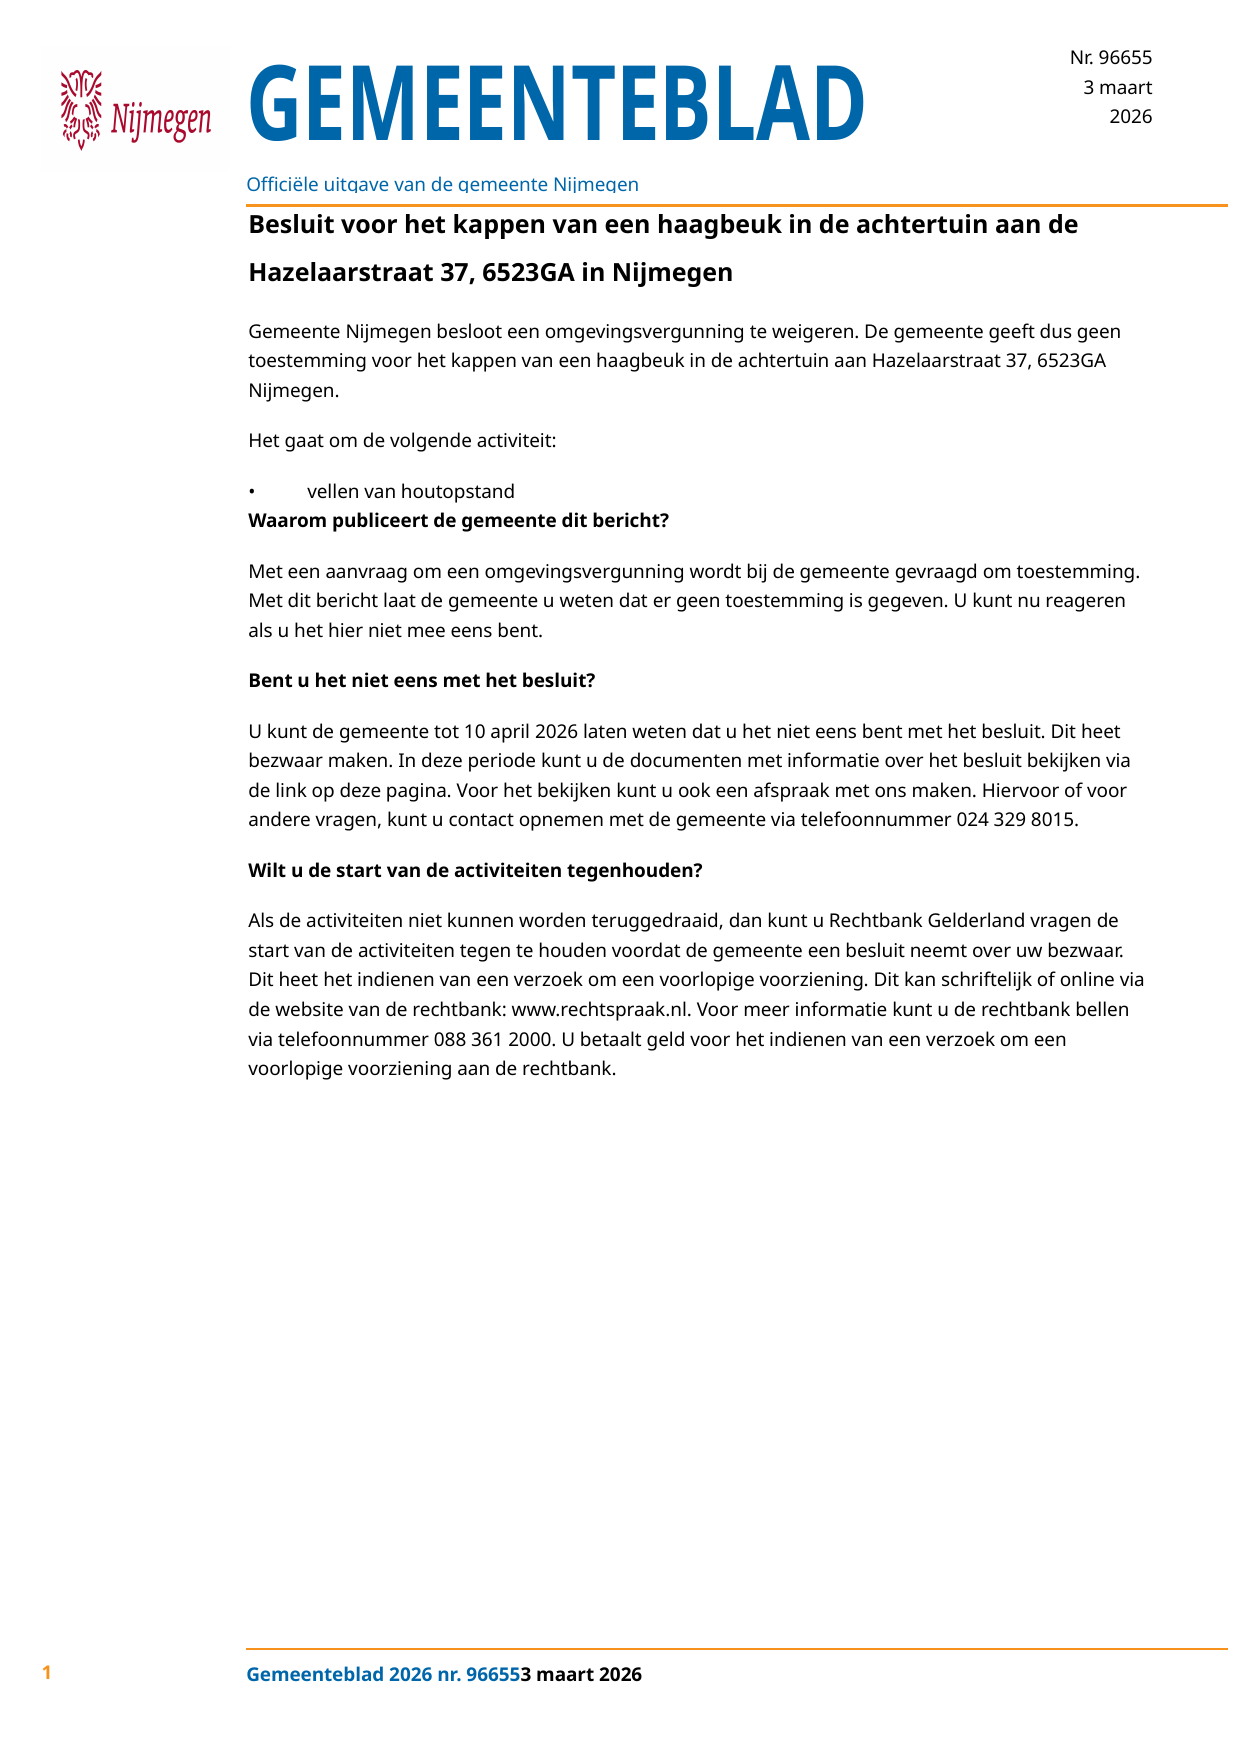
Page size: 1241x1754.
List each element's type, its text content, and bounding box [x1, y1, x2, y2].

text U kunt de gemeente tot 10 april 2026 laten weten dat u het niet eens bent met het besluit. Dit heet bezwaar maken. In deze periode kunt u de documenten met informatie over het besluit bekijken via de link op deze pagina. Voor het bekijken kunt u ook een afspraak met ons maken. Hiervoor of voor andere vragen, kunt u contact opnemen met de gemeente via telefoonnummer 024 329 8015. [248, 718, 1152, 832]
text Wilt u de start van de activiteiten tegenhouden? [248, 857, 1152, 883]
text Besluit voor het kappen van een haagbeuk in de achtertuin aan de Hazelaarstraat 37, 6523GA in Nijmegen [248, 207, 1152, 288]
text Bent u het niet eens met het besluit? [248, 667, 1152, 693]
text Als de activiteiten niet kunnen worden teruggedraaid, dan kunt u Rechtbank Gelderland vragen de start van de activiteiten tegen te houden voordat de gemeente een besluit neemt over uw bezwaar. Dit heet het indienen van een verzoek om een voorlopige voorziening. Dit kan schriftelijk of online via de website van de rechtbank: www.rechtspraak.nl. Voor meer informatie kunt u de rechtbank bellen via telefoonnummer 088 361 2000. U betaalt geld voor het indienen van een verzoek om een voorlopige voorziening aan de rechtbank. [248, 907, 1152, 1081]
text Waarom publiceert de gemeente dit bericht? [248, 507, 1152, 533]
text Gemeente Nijmegen besloot een omgevingsvergunning te weigeren. De gemeente geeft dus geen toestemming voor het kappen van een haagbeuk in de achtertuin aan Hazelaarstraat 37, 6523GA Nijmegen. [248, 318, 1152, 403]
text Het gaat om de volgende activiteit: [248, 427, 1152, 453]
text Met een aanvraag om een omgevingsvergunning wordt bij de gemeente gevraagd om toestemming. Met dit bericht laat de gemeente u weten dat er geen toestemming is gegeven. U kunt nu reageren als u het hier niet mee eens bent. [248, 558, 1152, 643]
picture [41, 47, 231, 172]
list vellen van houtopstand [248, 478, 1152, 504]
